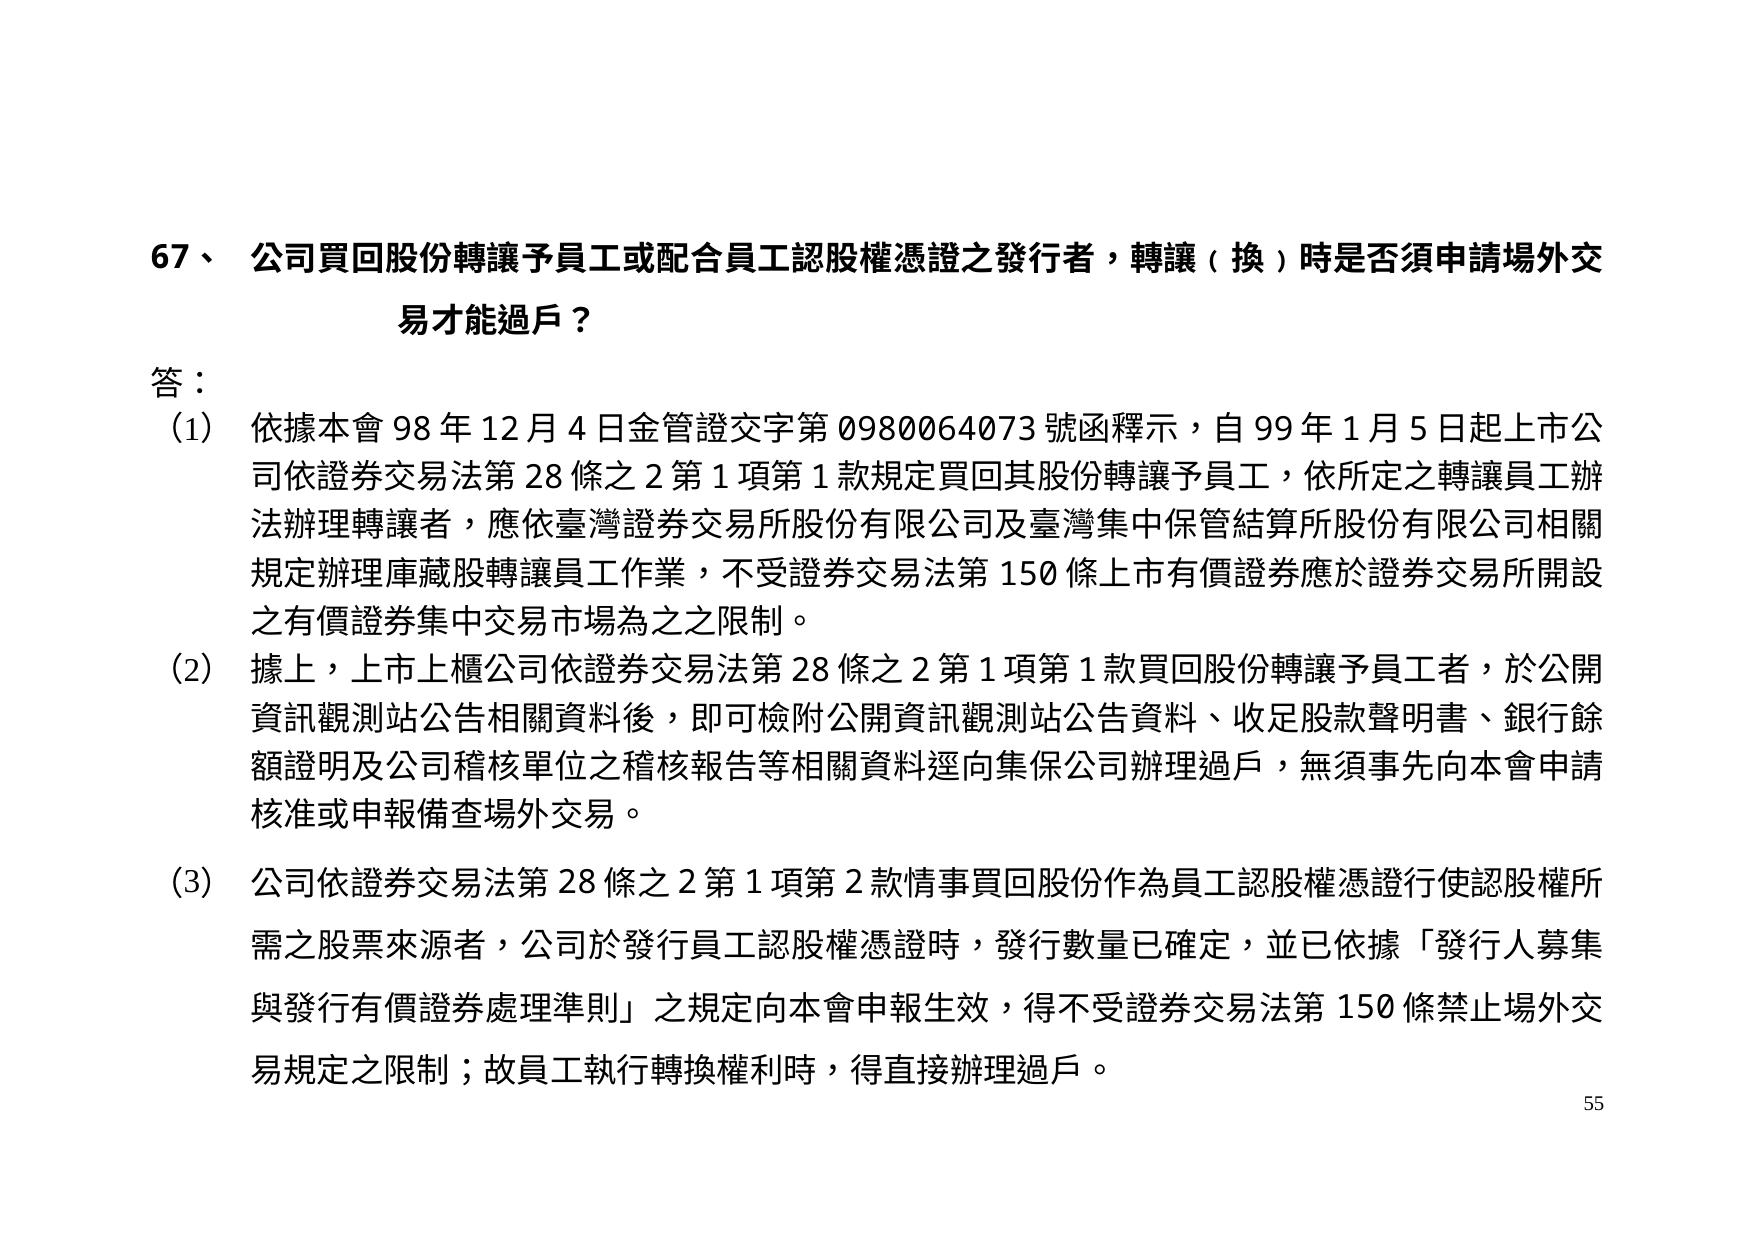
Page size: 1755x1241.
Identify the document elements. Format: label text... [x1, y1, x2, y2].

list 據上，上市上櫃公司依證券交易法第28條之2第1項第1款買回股份轉讓予員工者，於公開資訊觀測站公告相關資料後，即可檢附公開資訊觀測站公告資料、收足股款聲明書、銀行餘額證明及公司稽核單位之稽核報告等相關資料逕向集保公司辦理過戶，無須事先向本會申請核准或申報備查場外交易。 [150, 643, 1604, 836]
list 公司買回股份轉讓予員工或配合員工認股權憑證之發行者，轉讓﹙換﹚時是否須申請場外交易才能過戶？ [150, 214, 1604, 339]
list 依據本會98年12月4日金管證交字第0980064073號函釋示，自99年1月5日起上市公司依證券交易法第28條之2第1項第1款規定買回其股份轉讓予員工，依所定之轉讓員工辦法辦理轉讓者，應依臺灣證券交易所股份有限公司及臺灣集中保管結算所股份有限公司相關規定辦理庫藏股轉讓員工作業，不受證券交易法第150條上市有價證券應於證券交易所開設之有價證券集中交易市場為之之限制。 [150, 401, 1604, 643]
list 公司依證券交易法第28條之2第1項第2款情事買回股份作為員工認股權憑證行使認股權所需之股票來源者，公司於發行員工認股權憑證時，發行數量已確定，並已依據「發行人募集與發行有價證券處理準則」之規定向本會申報生效，得不受證券交易法第150條禁止場外交易規定之限制；故員工執行轉換權利時，得直接辦理過戶。 [150, 839, 1604, 1089]
text 答： [150, 339, 1604, 401]
